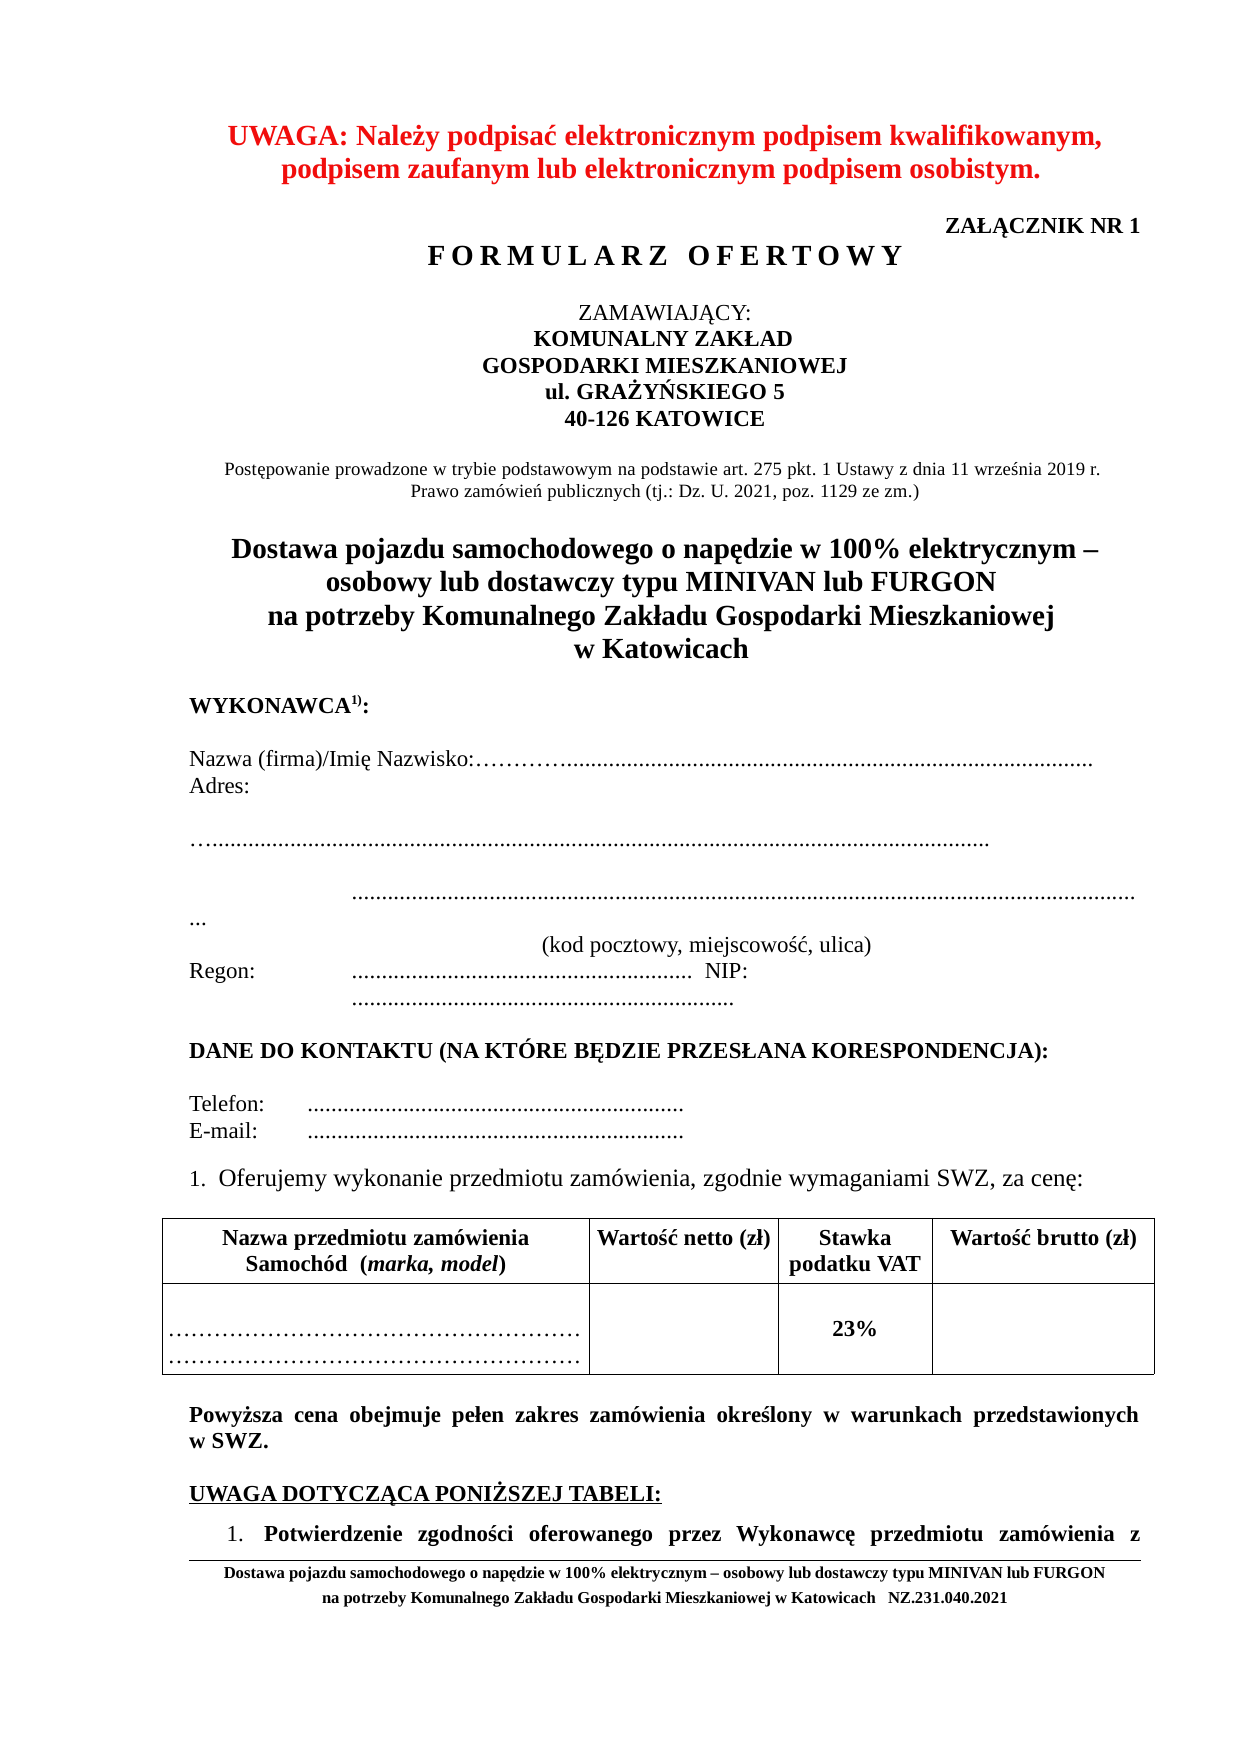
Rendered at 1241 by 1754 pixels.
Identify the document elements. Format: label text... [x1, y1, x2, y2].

table_cell [590, 1284, 778, 1374]
text w Katowicach [189, 632, 1141, 665]
list Oferujemy wykonanie przedmiotu zamówienia, zgodnie wymaganiami SWZ, za cenę: [189, 1163, 1141, 1192]
table_cell ……………………………………………………………………………………………… [163, 1284, 589, 1374]
table_header Stawka podatku VAT [779, 1219, 932, 1282]
text Regon: ......................................................... NIP: ................................................................ [189, 957, 1141, 1011]
text Adres: ….................................................................................................................................. [189, 771, 1141, 851]
text Nazwa (firma)/Imię Nazwisko:…………........................................................................................ [189, 745, 1141, 771]
text na potrzeby Komunalnego Zakładu Gospodarki Mieszkaniowej [189, 598, 1141, 632]
text GOSPODARKI MIESZKANIOWEJ ul. GRAŻYŃSKIEGO 5 [189, 352, 1141, 405]
text WYKONAWCA1): [189, 692, 1141, 718]
text UWAGA: Należy podpisać elektronicznym podpisem kwalifikowanym, podpisem zaufanym lub elektronicznym podpisem osobistym. [189, 118, 1141, 185]
text ZAŁĄCZNIK NR 1 [189, 212, 1141, 238]
text KOMUNALNY ZAKŁAD [189, 325, 1137, 352]
text Dane do kontaktu (na które będzie przesłana korespondencja): [189, 1037, 1141, 1064]
text Telefon: ............................................................... [189, 1090, 1141, 1117]
text UWAGA DOTYCZĄCA PONIŻSZEJ TABELI: [189, 1480, 1141, 1507]
text FORMULARZ OFERTOWY [189, 238, 1141, 272]
table_cell 23% [779, 1284, 932, 1374]
text ...................................................................................................................................... [189, 851, 1141, 931]
table_header Wartość netto (zł) [590, 1219, 778, 1282]
list Potwierdzenie zgodności oferowanego przez Wykonawcę przedmiotu zamówienia z [226, 1520, 1141, 1546]
table_header Wartość brutto (zł) [933, 1219, 1154, 1282]
text Dostawa pojazdu samochodowego o napędzie w 100% elektrycznym – osobowy lub dostawczy typu MINIVAN lub FURGON [189, 531, 1141, 598]
table_header Nazwa przedmiotu zamówienia Samochód (marka, model) [163, 1219, 589, 1282]
text Postępowanie prowadzone w trybie podstawowym na podstawie art. 275 pkt. 1 Ustawy z dnia 11 września 2019 r. Prawo zamówień publicznych (tj.: Dz. U. 2021, poz. 1129 ze zm.) [189, 458, 1141, 502]
text 40-126 KATOWICE [189, 405, 1141, 431]
text E-mail: ............................................................... [189, 1117, 1141, 1143]
text Powyższa cena obejmuje pełen zakres zamówienia określony w warunkach przedstawionych w SWZ. [189, 1400, 1141, 1453]
text ZAMAWIAJĄCY: [189, 298, 1141, 325]
text (kod pocztowy, miejscowość, ulica) [189, 931, 1141, 957]
table_cell [933, 1284, 1154, 1374]
